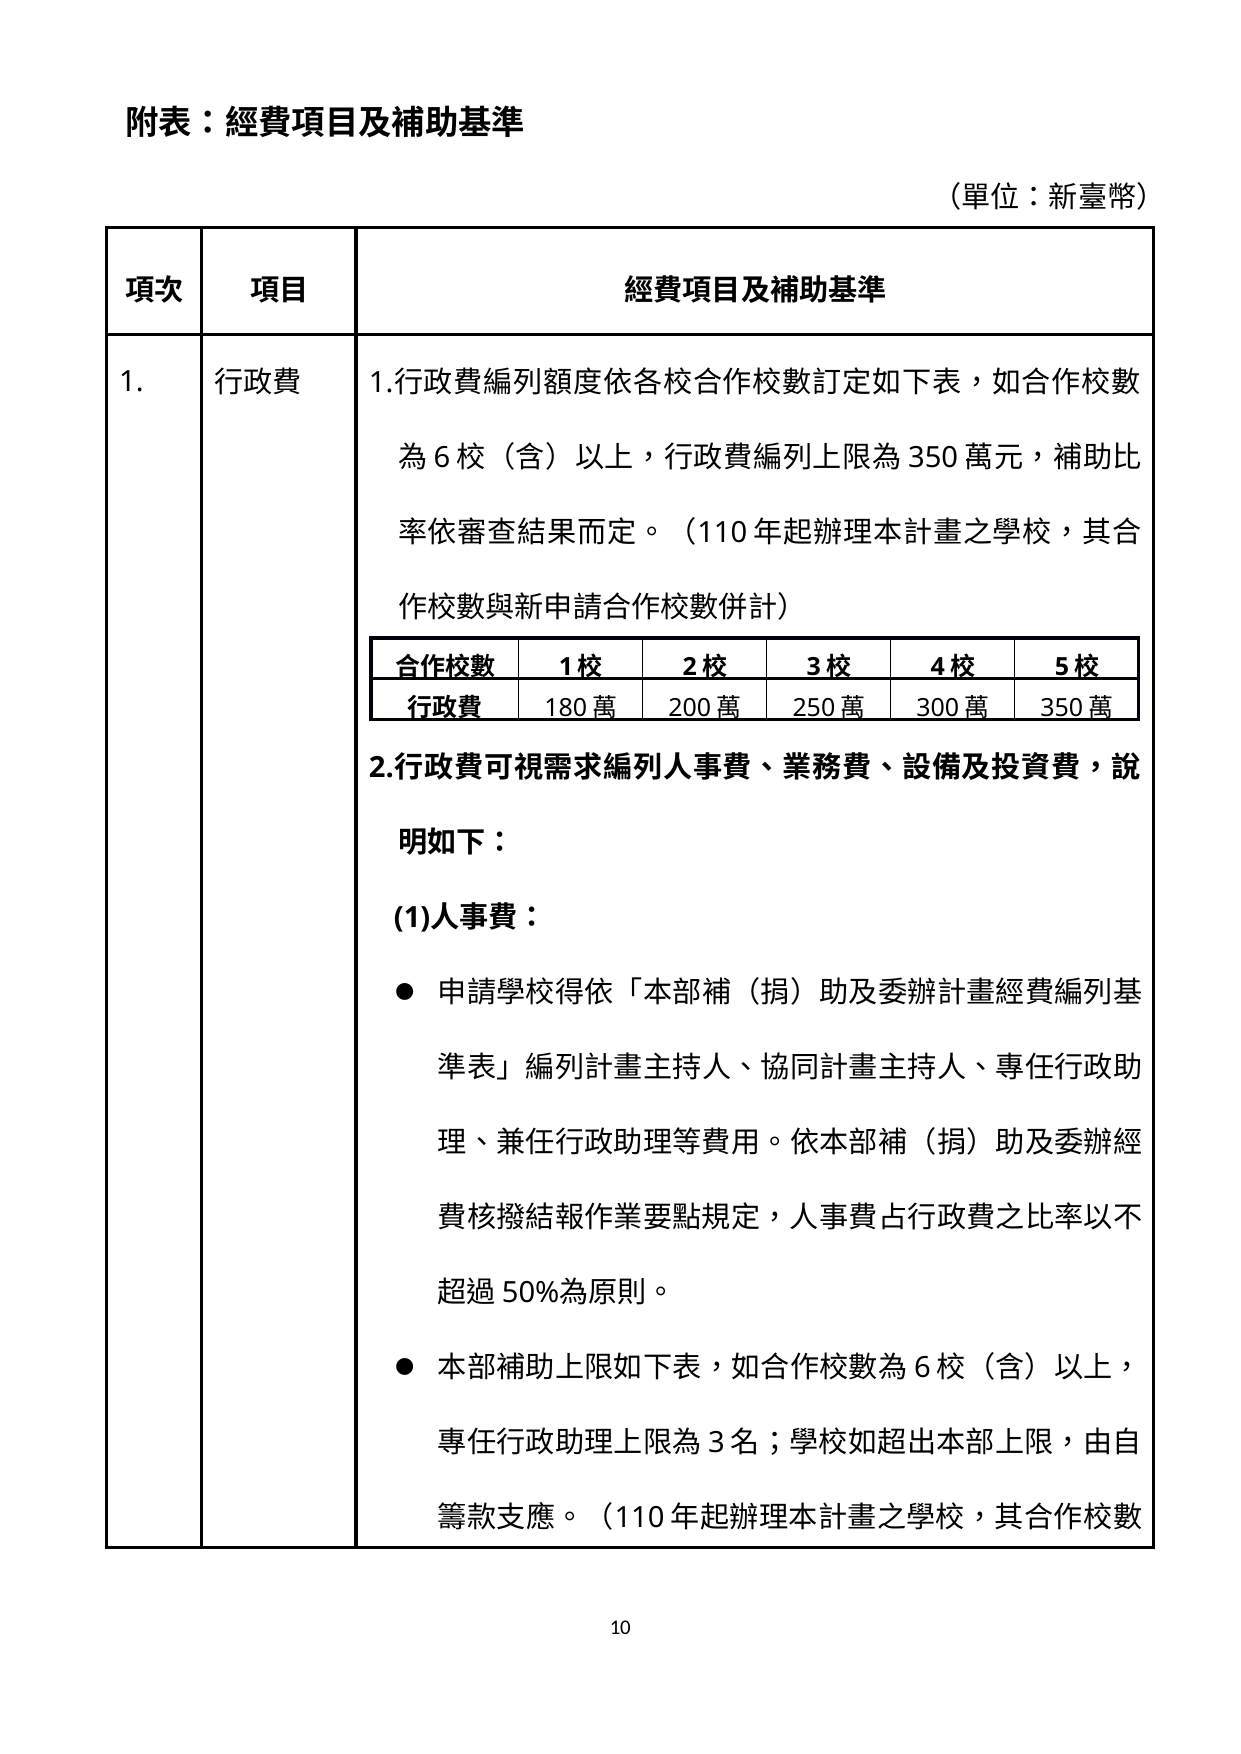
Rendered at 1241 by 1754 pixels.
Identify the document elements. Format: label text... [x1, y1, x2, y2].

table_header 4校 [891, 640, 1014, 677]
text （單位：新臺幣） [125, 151, 1165, 226]
table_cell 行政費 [203, 336, 354, 1546]
table_header 經費項目及補助基準 [358, 229, 1152, 333]
table_header 3校 [767, 640, 890, 677]
table_header 5校 [1015, 640, 1137, 677]
text 附表：經費項目及補助基準 [125, 76, 1165, 151]
table_header 項次 [108, 229, 200, 333]
table_cell 200萬 [643, 680, 766, 718]
table_cell 250萬 [767, 680, 890, 718]
table_header 2校 [643, 640, 766, 677]
table_header 1校 [519, 640, 642, 677]
table_cell 180萬 [519, 680, 642, 718]
table_cell 1.行政費編列額度依各校合作校數訂定如下表，如合作校數為6校（含）以上，行政費編列上限為350萬元，補助比率依審查結果而定。（110年起辦理本計畫之學校，其合作校數與新申請合作校數併計） 2.行政費可視需求編列人事費、業務費、設備及投資費，說明如下： (1)人事費： 申請學校得依「本部補（捐）助及委辦計畫經費編列基準表」編列計畫主持人、協同計畫主持人、專任行政助理、兼任行政助理等費用。依本部補（捐）助及委辦經費核撥結報作業要點規定，人事費占行政費之比率以不超過50%為原則。 本部補助上限如下表，如合作校數為6校（含）以上，專任行政助理上限為3名；學校如超出本部上限，由自籌款支應。（110年起辦理本計畫之學校，其合作校數與新申請合作校數併計） (2)業務費：申請學校得依「國內出差旅費報支要點」、「公務人員國外出差旅費報支要點」、「講座鐘點費支給表」、「中央政府各機關學校稿費支給基準數額表」等相關規定，編列本計畫所需相關行政費用，可包含以下項目： 我國大學選送華語教學人員之追蹤輔導、辦理教學分享工作坊、行前培訓/講習所需經費。 優華語獎學金受獎生參與雙語國家計畫所需工作費、交通費、膳宿費、保險費。 辦理優華語獎學金受獎生與我國大學學生交流活動所需經費。 與優華語計畫相關學者專家交換所需經費。 如有新開設合作大學採認學分之線上課程，其課程研發或教師鐘點所需費用。 (3)設備及投資：申請學校得依「本部補（捐）助及委辦計畫經費編列基準表」、「共同性費用編列基準表」規定，編列我國大學辦理本計畫所需設備，惟其經費不得逾行政費之5%，並由學校自籌款支應。 [358, 336, 1152, 1546]
table_cell 1. [108, 336, 200, 1546]
table_cell 350萬 [1015, 680, 1137, 718]
table_cell 行政費 [373, 680, 518, 718]
table_cell 300萬 [891, 680, 1014, 718]
table_header 合作校數 [373, 640, 518, 677]
table_header 項目 [203, 229, 354, 333]
